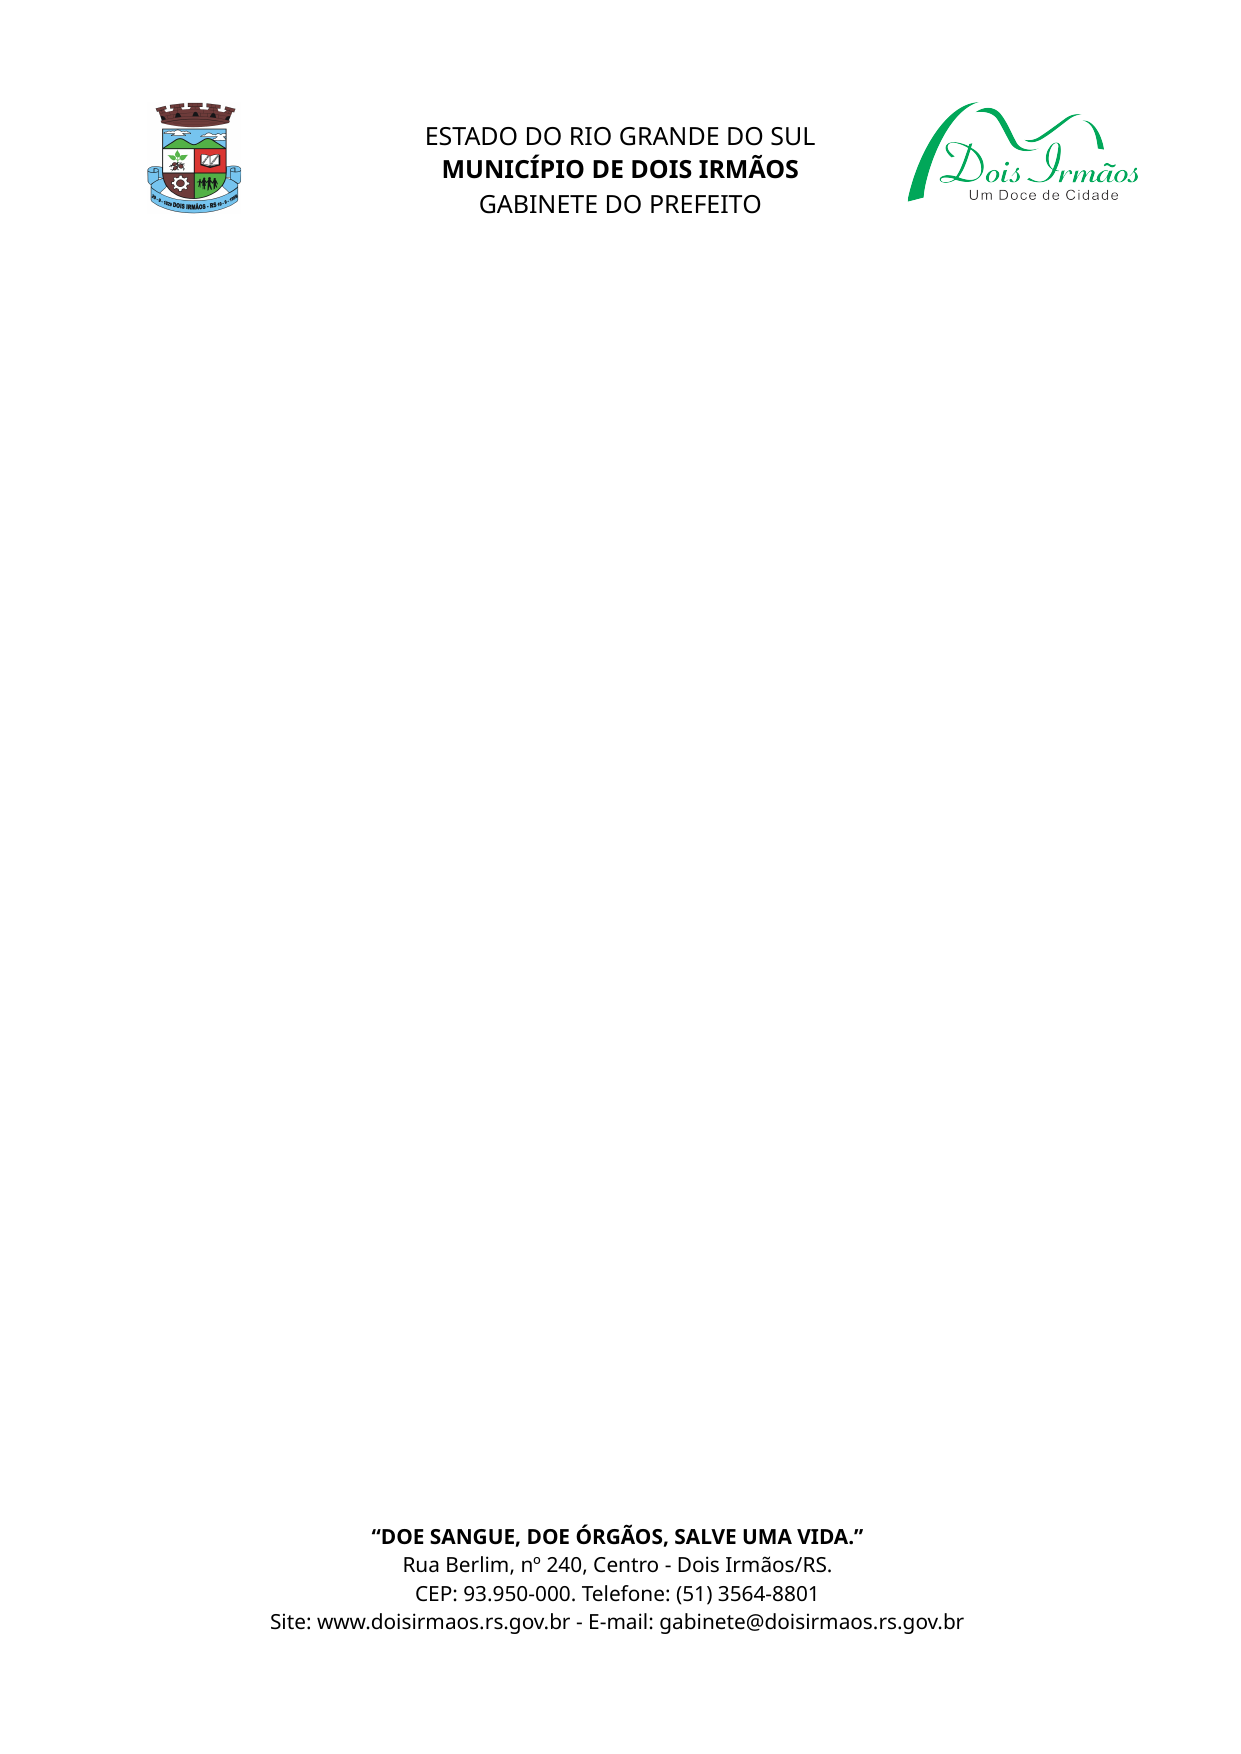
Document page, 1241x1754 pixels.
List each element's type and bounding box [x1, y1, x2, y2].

picture [147, 102, 242, 214]
picture [907, 102, 1138, 202]
